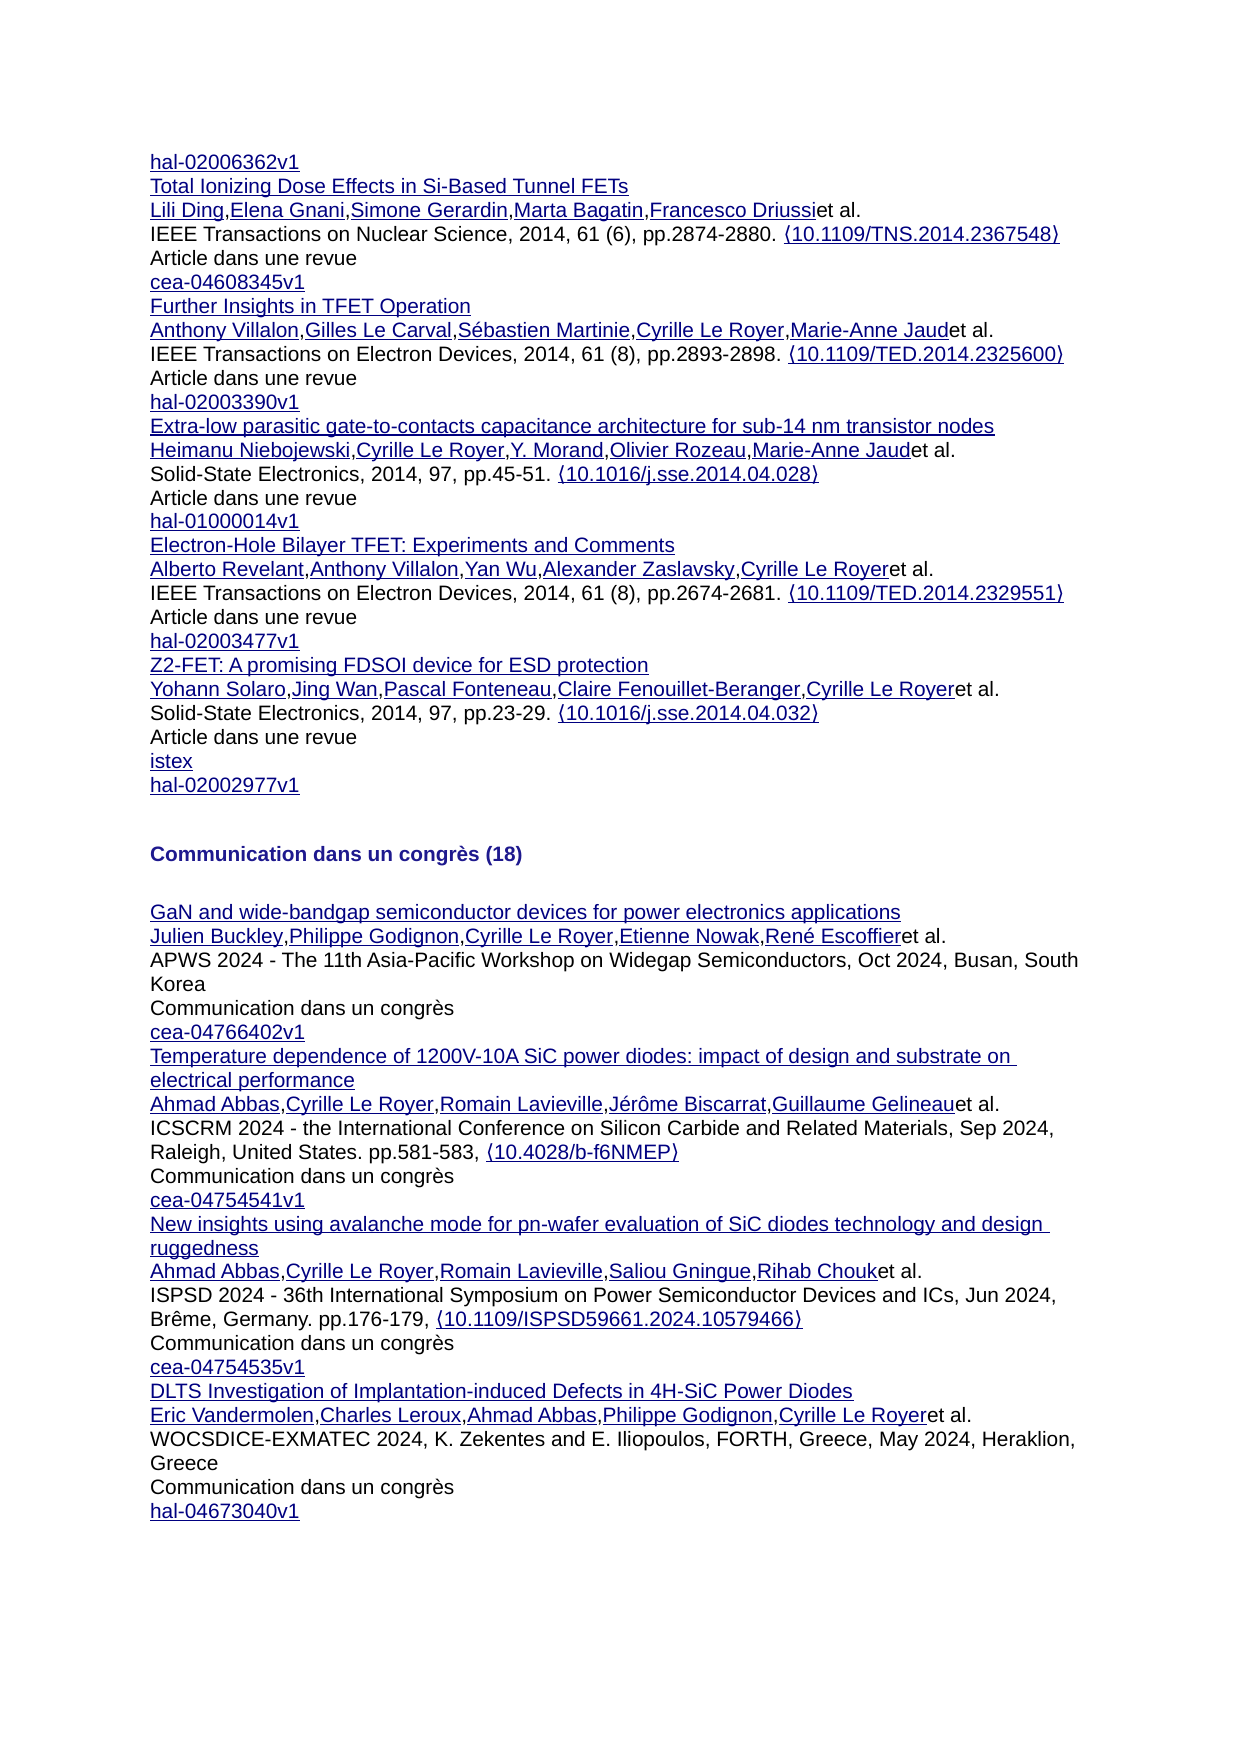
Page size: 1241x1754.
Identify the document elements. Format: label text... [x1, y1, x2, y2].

table_cell Total Ionizing Dose Effects in Si-Based Tunnel FETs Lili Ding,Elena Gnani,Simone Gerardin,Marta Bagatin,Francesco Driussiet al. IEEE Transactions on Nuclear Science, 2014, 61 (6), pp.2874-2880. ⟨10.1109/TNS.2014.2367548⟩ Article dans une revue cea-04608345v1 [150, 174, 1090, 294]
table_header GaN and wide-bandgap semiconductor devices for power electronics applications Julien Buckley,Philippe Godignon,Cyrille Le Royer,Etienne Nowak,René Escoffieret al. APWS 2024 - The 11th Asia-Pacific Workshop on Widegap Semiconductors, Oct 2024, Busan, South Korea Communication dans un congrès cea-04766402v1 [150, 900, 1090, 1044]
table_cell DLTS Investigation of Implantation-induced Defects in 4H-SiC Power Diodes Eric Vandermolen,Charles Leroux,Ahmad Abbas,Philippe Godignon,Cyrille Le Royeret al. WOCSDICE-EXMATEC 2024, K. Zekentes and E. Iliopoulos, FORTH, Greece, May 2024, Heraklion, Greece Communication dans un congrès hal-04673040v1 [150, 1379, 1090, 1523]
subtitle Communication dans un congrès (18) [150, 842, 1090, 866]
table_cell New insights using avalanche mode for pn-wafer evaluation of SiC diodes technology and design ruggedness Ahmad Abbas,Cyrille Le Royer,Romain Lavieville,Saliou Gningue,Rihab Chouket al. ISPSD 2024 - 36th International Symposium on Power Semiconductor Devices and ICs, Jun 2024, Brême, Germany. pp.176-179, ⟨10.1109/ISPSD59661.2024.10579466⟩ Communication dans un congrès cea-04754535v1 [150, 1211, 1090, 1379]
table_cell Z2-FET: A promising FDSOI device for ESD protection Yohann Solaro,Jing Wan,Pascal Fonteneau,Claire Fenouillet-Beranger,Cyrille Le Royeret al. Solid-State Electronics, 2014, 97, pp.23-29. ⟨10.1016/j.sse.2014.04.032⟩ Article dans une revue istex hal-02002977v1 [150, 653, 1090, 797]
table_cell Extra-low parasitic gate-to-contacts capacitance architecture for sub-14 nm transistor nodes Heimanu Niebojewski,Cyrille Le Royer,Y. Morand,Olivier Rozeau,Marie-Anne Jaudet al. Solid-State Electronics, 2014, 97, pp.45-51. ⟨10.1016/j.sse.2014.04.028⟩ Article dans une revue hal-01000014v1 [150, 414, 1090, 533]
table_cell Electron-Hole Bilayer TFET: Experiments and Comments Alberto Revelant,Anthony Villalon,Yan Wu,Alexander Zaslavsky,Cyrille Le Royeret al. IEEE Transactions on Electron Devices, 2014, 61 (8), pp.2674-2681. ⟨10.1109/TED.2014.2329551⟩ Article dans une revue hal-02003477v1 [150, 533, 1090, 653]
table_cell hal-02006362v1 [150, 150, 1090, 174]
table_cell Further Insights in TFET Operation Anthony Villalon,Gilles Le Carval,Sébastien Martinie,Cyrille Le Royer,Marie-Anne Jaudet al. IEEE Transactions on Electron Devices, 2014, 61 (8), pp.2893-2898. ⟨10.1109/TED.2014.2325600⟩ Article dans une revue hal-02003390v1 [150, 294, 1090, 413]
table_cell Temperature dependence of 1200V-10A SiC power diodes: impact of design and substrate on electrical performance Ahmad Abbas,Cyrille Le Royer,Romain Lavieville,Jérôme Biscarrat,Guillaume Gelineauet al. ICSCRM 2024 - the International Conference on Silicon Carbide and Related Materials, Sep 2024, Raleigh, United States. pp.581-583, ⟨10.4028/b-f6NMEP⟩ Communication dans un congrès cea-04754541v1 [150, 1044, 1090, 1211]
